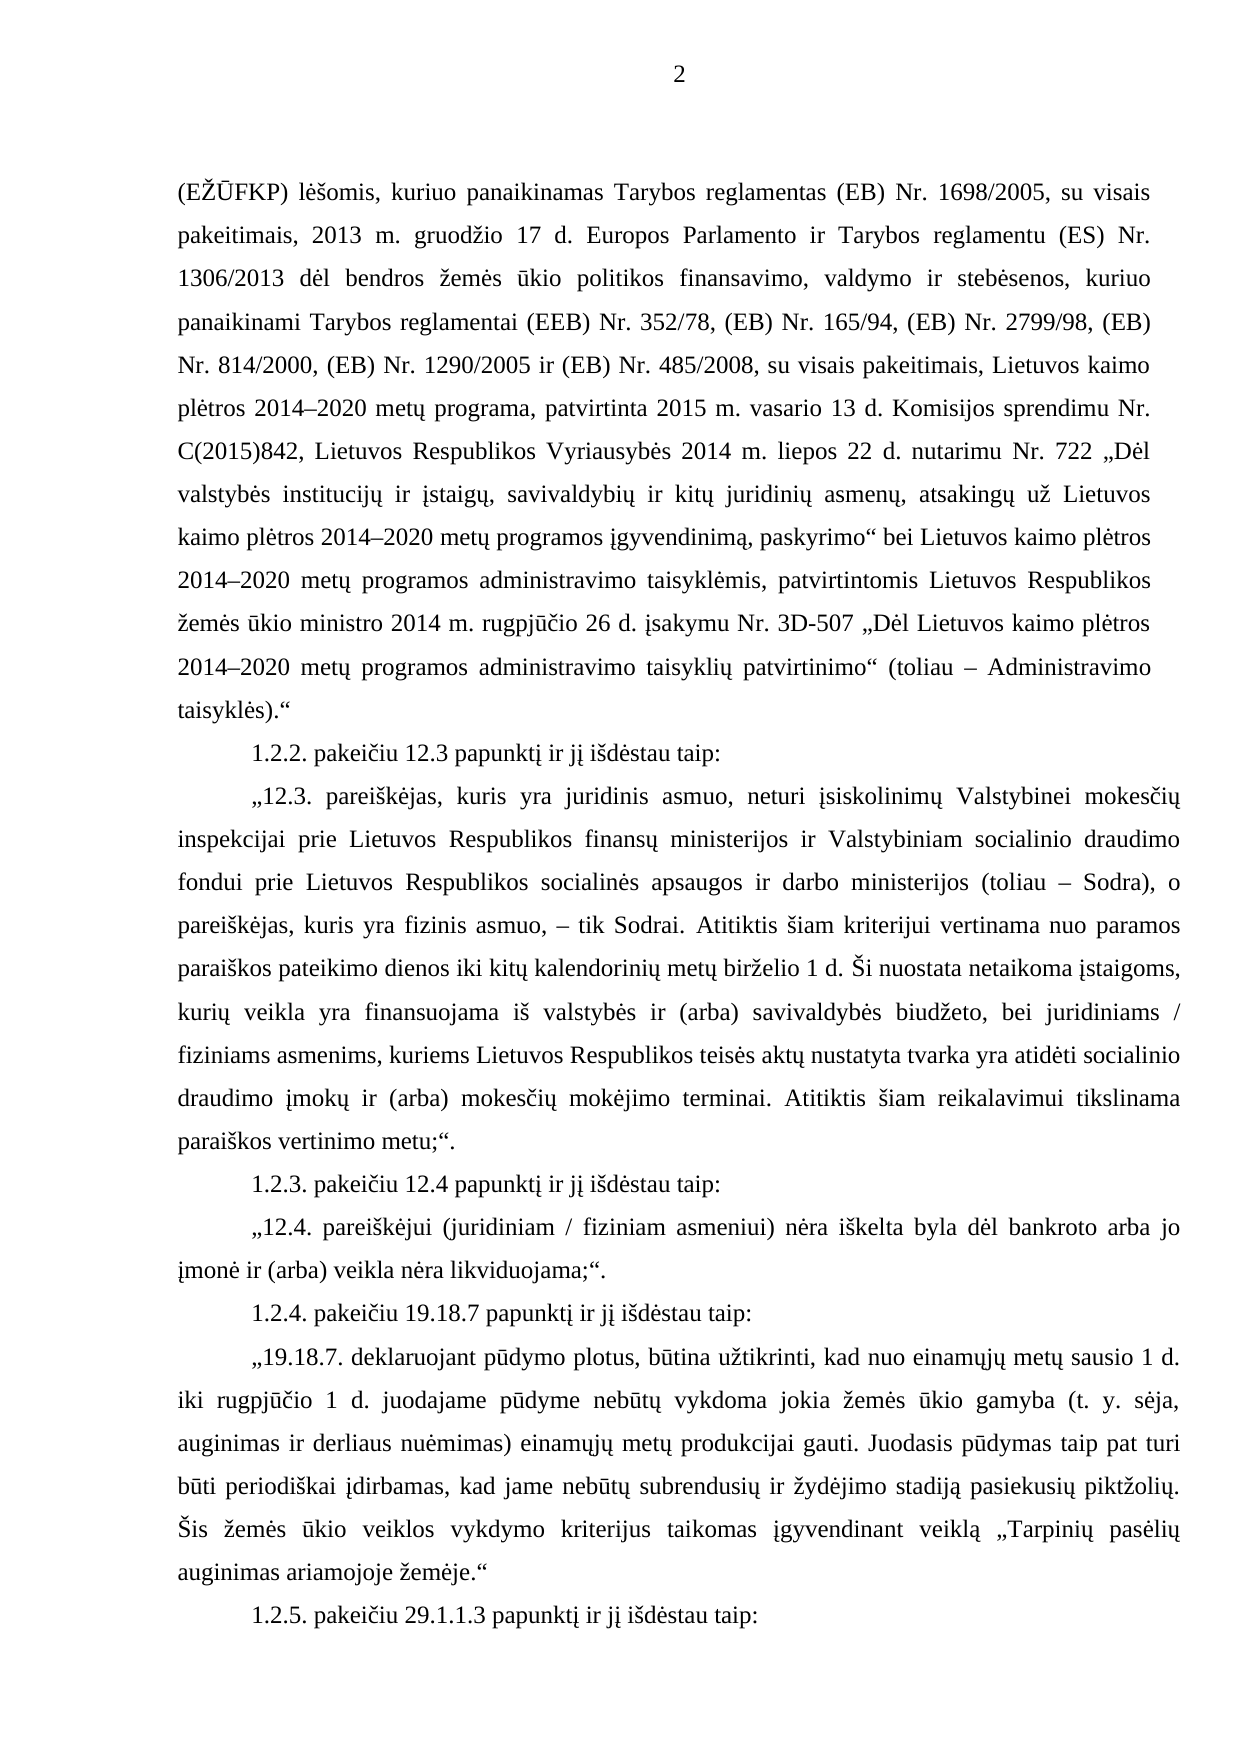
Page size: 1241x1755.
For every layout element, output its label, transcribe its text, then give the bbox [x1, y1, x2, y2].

text „12.3. pareiškėjas, kuris yra juridinis asmuo, neturi įsiskolinimų Valstybinei mokesčių inspekcijai prie Lietuvos Respublikos finansų ministerijos ir Valstybiniam socialinio draudimo fondui prie Lietuvos Respublikos socialinės apsaugos ir darbo ministerijos (toliau – Sodra), o pareiškėjas, kuris yra fizinis asmuo, – tik Sodrai. Atitiktis šiam kriterijui vertinama nuo paramos paraiškos pateikimo dienos iki kitų kalendorinių metų birželio 1 d. Ši nuostata netaikoma įstaigoms, kurių veikla yra finansuojama iš valstybės ir (arba) savivaldybės biudžeto, bei juridiniams / fiziniams asmenims, kuriems Lietuvos Respublikos teisės aktų nustatyta tvarka yra atidėti socialinio draudimo įmokų ir (arba) mokesčių mokėjimo terminai. Atitiktis šiam reikalavimui tikslinama paraiškos vertinimo metu;“. [177, 781, 1181, 1155]
text 1.2.5. pakeičiu 29.1.1.3 papunktį ir jį išdėstau taip: [177, 1600, 1181, 1629]
text „12.4. pareiškėjui (juridiniam / fiziniam asmeniui) nėra iškelta byla dėl bankroto arba jo įmonė ir (arba) veikla nėra likviduojama;“. [177, 1212, 1181, 1284]
text (EŽŪFKP) lėšomis, kuriuo panaikinamas Tarybos reglamentas (EB) Nr. 1698/2005, su visais pakeitimais, 2013 m. gruodžio 17 d. Europos Parlamento ir Tarybos reglamentu (ES) Nr. 1306/2013 dėl bendros žemės ūkio politikos finansavimo, valdymo ir stebėsenos, kuriuo panaikinami Tarybos reglamentai (EEB) Nr. 352/78, (EB) Nr. 165/94, (EB) Nr. 2799/98, (EB) Nr. 814/2000, (EB) Nr. 1290/2005 ir (EB) Nr. 485/2008, su visais pakeitimais, Lietuvos kaimo plėtros 2014–2020 metų programa, patvirtinta 2015 m. vasario 13 d. Komisijos sprendimu Nr. C(2015)842, Lietuvos Respublikos Vyriausybės 2014 m. liepos 22 d. nutarimu Nr. 722 „Dėl valstybės institucijų ir įstaigų, savivaldybių ir kitų juridinių asmenų, atsakingų už Lietuvos kaimo plėtros 2014–2020 metų programos įgyvendinimą, paskyrimo“ bei Lietuvos kaimo plėtros 2014–2020 metų programos administravimo taisyklėmis, patvirtintomis Lietuvos Respublikos žemės ūkio ministro 2014 m. rugpjūčio 26 d. įsakymu Nr. 3D-507 „Dėl Lietuvos kaimo plėtros 2014–2020 metų programos administravimo taisyklių patvirtinimo“ (toliau – Administravimo taisyklės).“ [177, 177, 1152, 723]
text 1.2.4. pakeičiu 19.18.7 papunktį ir jį išdėstau taip: [177, 1298, 1181, 1327]
text „19.18.7. deklaruojant pūdymo plotus, būtina užtikrinti, kad nuo einamųjų metų sausio 1 d. iki rugpjūčio 1 d. juodajame pūdyme nebūtų vykdoma jokia žemės ūkio gamyba (t. y. sėja, auginimas ir derliaus nuėmimas) einamųjų metų produkcijai gauti. Juodasis pūdymas taip pat turi būti periodiškai įdirbamas, kad jame nebūtų subrendusių ir žydėjimo stadiją pasiekusių piktžolių. Šis žemės ūkio veiklos vykdymo kriterijus taikomas įgyvendinant veiklą „Tarpinių pasėlių auginimas ariamojoje žemėje.“ [177, 1342, 1181, 1586]
text 1.2.2. pakeičiu 12.3 papunktį ir jį išdėstau taip: [177, 738, 1152, 767]
text 1.2.3. pakeičiu 12.4 papunktį ir jį išdėstau taip: [177, 1169, 1181, 1198]
